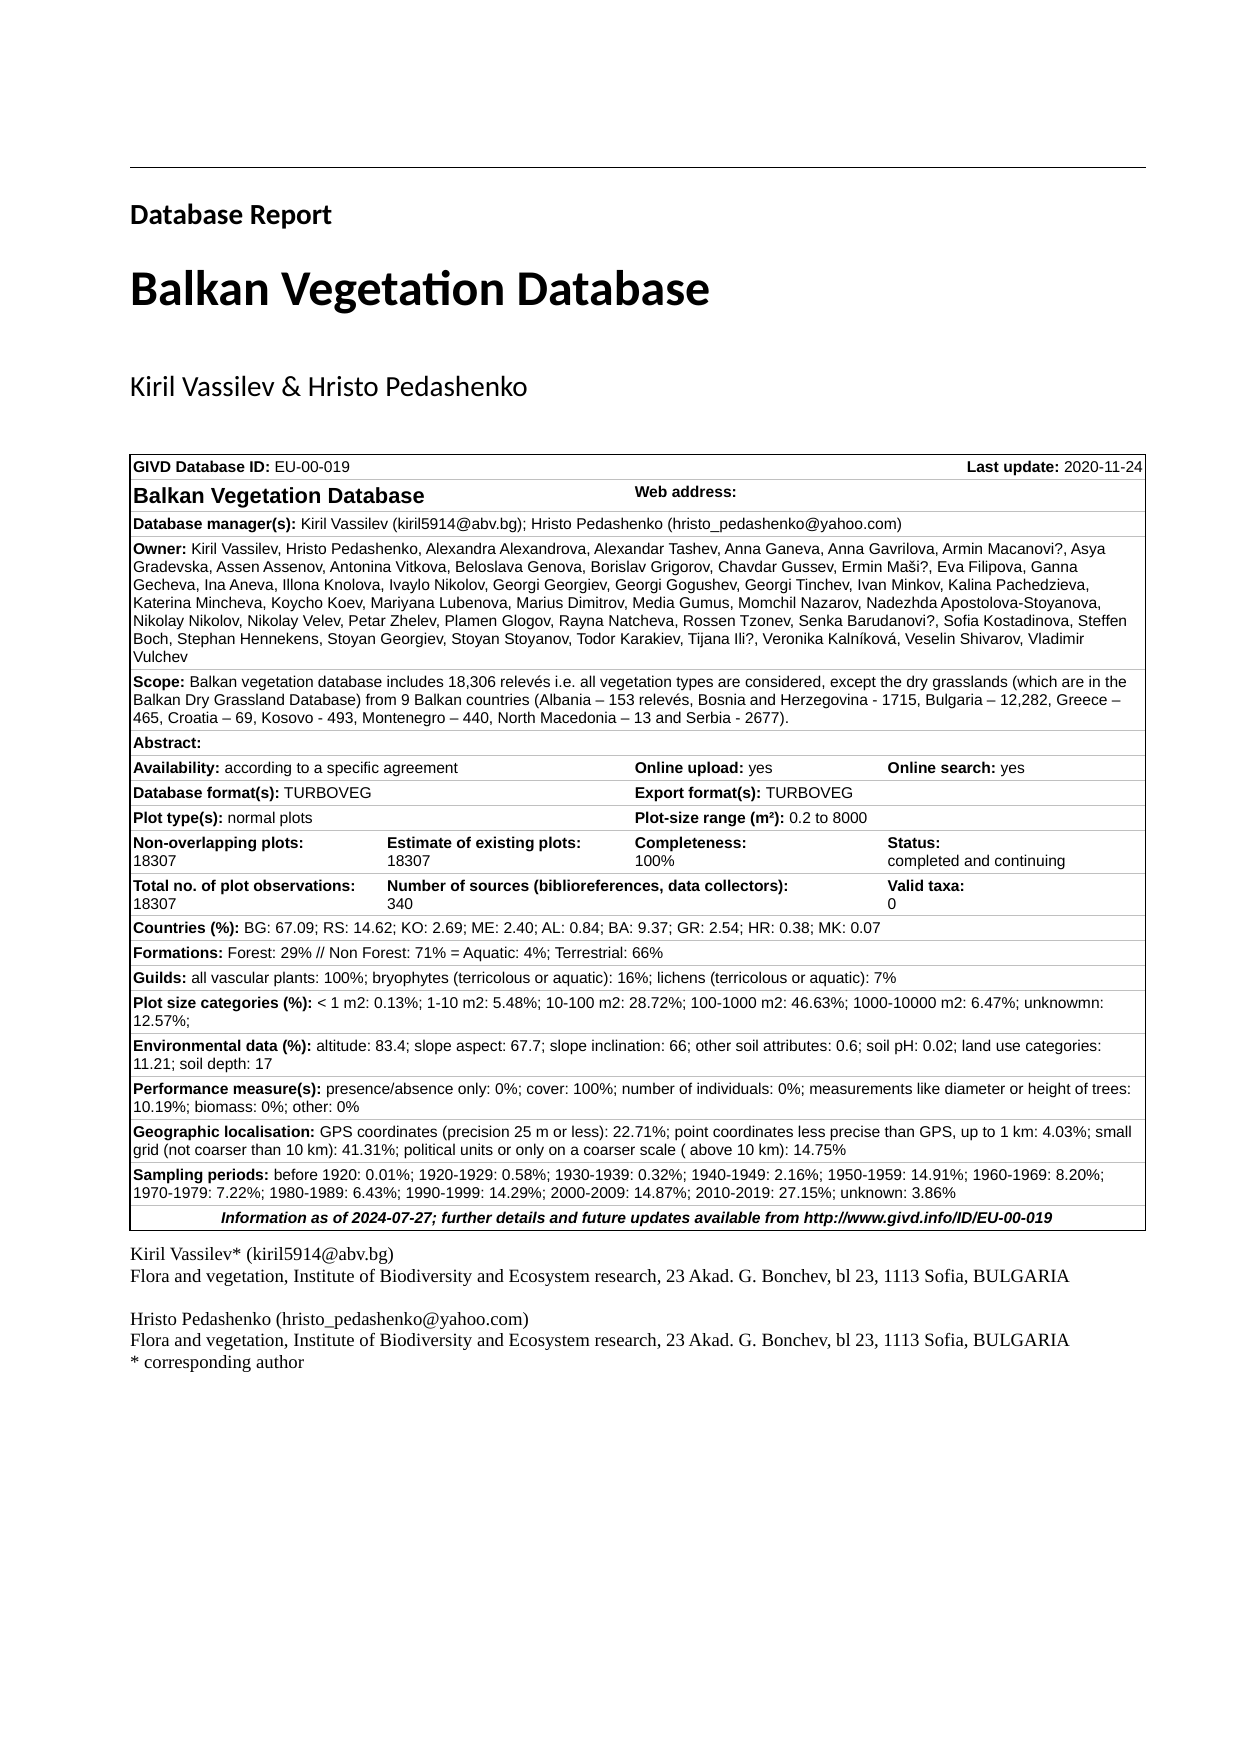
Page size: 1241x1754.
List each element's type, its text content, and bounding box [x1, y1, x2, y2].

table_cell Total no. of plot observations: 18307 [131, 874, 384, 915]
table_cell Formations: Forest: 29% // Non Forest: 71% = Aquatic: 4%; Terrestrial: 66% [131, 941, 1145, 965]
table_cell Number of sources (biblioreferences, data collectors): 340 [384, 874, 884, 915]
table_header GIVD Database ID: EU-00-019 [131, 455, 944, 479]
table_cell Environmental data (%): altitude: 83.4; slope aspect: 67.7; slope inclination: 66; other soil attributes: 0.6; soil pH: 0.02; land use categories: 11.21; soil depth: 17 [131, 1034, 1145, 1076]
table_cell Web address: [632, 480, 1145, 511]
table_cell Valid taxa: 0 [885, 874, 1145, 915]
table_cell Balkan Vegetation Database [131, 480, 632, 511]
table_cell Countries (%): BG: 67.09; RS: 14.62; KO: 2.69; ME: 2.40; AL: 0.84; BA: 9.37; GR: 2.54; HR: 0.38; MK: 0.07 [131, 916, 1145, 940]
table_cell Information as of 2024-07-27; further details and future updates available from http://www.givd.info/ID/EU-00-019 [131, 1206, 1145, 1229]
table_cell Online search: yes [885, 756, 1145, 780]
table_cell Plot size categories (%): < 1 m2: 0.13%; 1-10 m2: 5.48%; 10-100 m2: 28.72%; 100-1000 m2: 46.63%; 1000-10000 m2: 6.47%; unknowmn: 12.57%; [131, 991, 1145, 1033]
text Kiril Vassilev* (kiril5914@abv.bg) Flora and vegetation, Institute of Biodiversity and Ecosystem research, 23 Akad. G. Bonchev, bl 23, 1113 Sofia, BULGARIA Hristo Pedashenko (hristo_pedashenko@yahoo.com) Flora and vegetation, Institute of Biodiversity and Ecosystem research, 23 Akad. G. Bonchev, bl 23, 1113 Sofia, BULGARIA * corresponding author [130, 1243, 1146, 1372]
text Kiril Vassilev & Hristo Pedashenko [130, 368, 1146, 404]
table_header Last update: 2020-11-24 [944, 455, 1145, 479]
table_cell Availability: according to a specific agreement [131, 756, 632, 780]
table_cell Abstract: [131, 731, 1145, 755]
table_cell Estimate of existing plots: 18307 [384, 831, 632, 872]
table_cell Performance measure(s): presence/absence only: 0%; cover: 100%; number of individuals: 0%; measurements like diameter or height of trees: 10.19%; biomass: 0%; other: 0% [131, 1077, 1145, 1119]
table_cell Completeness: 100% [632, 831, 884, 872]
table_cell Export format(s): TURBOVEG [632, 781, 1145, 804]
table_cell Online upload: yes [632, 756, 884, 780]
table_cell Geographic localisation: GPS coordinates (precision 25 m or less): 22.71%; point coordinates less precise than GPS, up to 1 km: 4.03%; small grid (not coarser than 10 km): 41.31%; political units or only on a coarser scale ( above 10 km): 14.75% [131, 1120, 1145, 1162]
text Database Report [130, 196, 1146, 232]
table_cell Plot-size range (m²): 0.2 to 8000 [632, 806, 1145, 829]
table_cell Sampling periods: before 1920: 0.01%; 1920-1929: 0.58%; 1930-1939: 0.32%; 1940-1949: 2.16%; 1950-1959: 14.91%; 1960-1969: 8.20%; 1970-1979: 7.22%; 1980-1989: 6.43%; 1990-1999: 14.29%; 2000-2009: 14.87%; 2010-2019: 27.15%; unknown: 3.86% [131, 1163, 1145, 1204]
table_cell Plot type(s): normal plots [131, 806, 632, 829]
title Balkan Vegetation Database [130, 257, 1146, 318]
table_cell Owner: Kiril Vassilev, Hristo Pedashenko, Alexandra Alexandrova, Alexandar Tashev, Anna Ganeva, Anna Gavrilova, Armin Macanovi?, Asya Gradevska, Assen Assenov, Antonina Vitkova, Beloslava Genova, Borislav Grigorov, Chavdar Gussev, Ermin Maši?, Eva Filipova, Ganna Gecheva, Ina Aneva, Illona Knolova, Ivaylo Nikolov, Georgi Georgiev, Georgi Gogushev, Georgi Tinchev, Ivan Minkov, Kalina Pachedzieva, Katerina Mincheva, Koycho Koev, Mariyana Lubenova, Marius Dimitrov, Media Gumus, Momchil Nazarov, Nadezhda Apostolova-Stoyanova, Nikolay Nikolov, Nikolay Velev, Petar Zhelev, Plamen Glogov, Rayna Natcheva, Rossen Tzonev, Senka Barudanovi?, Sofia Kostadinova, Steffen Boch, Stephan Hennekens, Stoyan Georgiev, Stoyan Stoyanov, Todor Karakiev, Tijana Ili?, Veronika Kalníková, Veselin Shivarov, Vladimir Vulchev [131, 537, 1145, 669]
table_cell Database manager(s): Kiril Vassilev (kiril5914@abv.bg); Hristo Pedashenko (hristo_pedashenko@yahoo.com) [131, 512, 1145, 536]
table_cell Database format(s): TURBOVEG [131, 781, 632, 804]
table_cell Guilds: all vascular plants: 100%; bryophytes (terricolous or aquatic): 16%; lichens (terricolous or aquatic): 7% [131, 966, 1145, 990]
table_cell Scope: Balkan vegetation database includes 18,306 relevés i.e. all vegetation types are considered, except the dry grasslands (which are in the Balkan Dry Grassland Database) from 9 Balkan countries (Albania – 153 relevés, Bosnia and Herzegovina - 1715, Bulgaria – 12,282, Greece – 465, Croatia – 69, Kosovo - 493, Montenegro – 440, North Macedonia – 13 and Serbia - 2677). [131, 670, 1145, 730]
table_cell Status: completed and continuing [885, 831, 1145, 872]
table_cell Non-overlapping plots: 18307 [131, 831, 384, 872]
